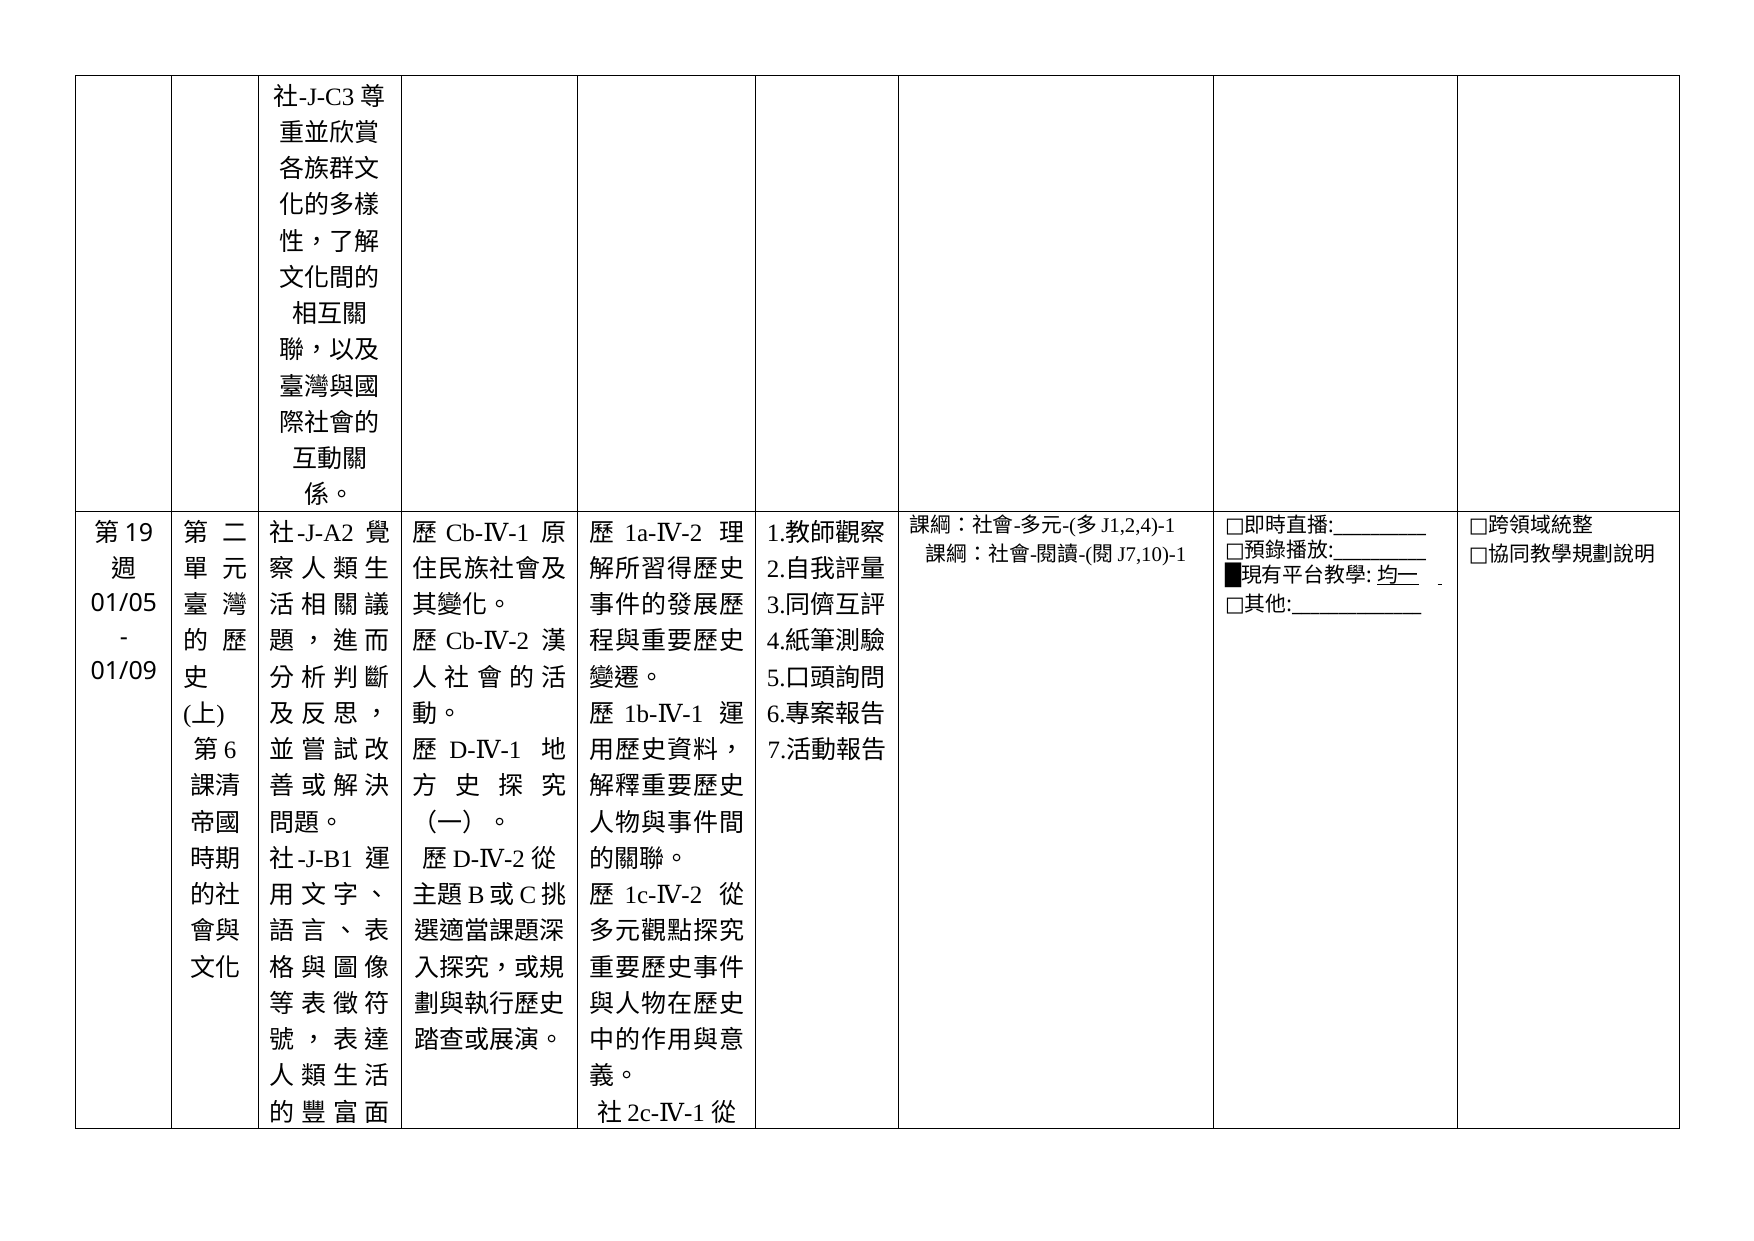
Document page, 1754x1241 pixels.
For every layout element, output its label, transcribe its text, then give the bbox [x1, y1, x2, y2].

table_cell 1.教師觀察 2.自我評量 3.同儕互評 4.紙筆測驗 5.口頭詢問 6.專案報告 7.活動報告 [756, 512, 898, 1128]
table_cell [1214, 76, 1457, 511]
table_cell □跨領域統整 □協同教學規劃說明 [1458, 512, 1679, 1128]
table_cell [578, 76, 755, 511]
table_cell 第19週 01/05-01/09 [76, 512, 171, 1128]
table_cell 課綱：社會-多元-(多J1,2,4)-1 課綱：社會-閱讀-(閱J7,10)-1 [899, 512, 1213, 1128]
table_cell [76, 76, 171, 511]
table_cell 社-J-C3 尊重並欣賞各族群文化的多樣性，了解文化間的相互關聯，以及臺灣與國際社會的互動關係。 [259, 76, 401, 511]
table_cell [402, 76, 577, 511]
table_cell 第二單元 臺灣的歷史(上) 第6課清帝國時期的社會與文化 [172, 512, 258, 1128]
table_cell □即時直播:__________ □預錄播放:__________ █現有平台教學: 均一 □其他:______________ [1214, 512, 1457, 1128]
table_cell [1458, 76, 1679, 511]
table_cell 歷Cb-Ⅳ-1 原住民族社會及其變化。 歷Cb-Ⅳ-2 漢人社會的活動。 歷D-Ⅳ-1 地方史探究（一）。 歷D-Ⅳ-2 從主題B或C挑選適當課題深入探究，或規劃與執行歷史踏查或展演。 [402, 512, 577, 1128]
table_cell [756, 76, 898, 511]
table_cell [172, 76, 258, 511]
table_cell 歷1a-Ⅳ-2 理解所習得歷史事件的發展歷程與重要歷史變遷。 歷1b-Ⅳ-1 運用歷史資料，解釋重要歷史人物與事件間的關聯。 歷1c-Ⅳ-2 從多元觀點探究重要歷史事件與人物在歷史中的作用與意義。 社2c-Ⅳ-1 從 [578, 512, 755, 1128]
table_cell [899, 76, 1213, 511]
table_cell 社-J-A2 覺察人類生活相關議題，進而分析判斷及反思，並嘗試改善或解決問題。 社-J-B1 運用文字、語言、表格與圖像等表徵符號，表達人類生活的豐富面 [259, 512, 401, 1128]
